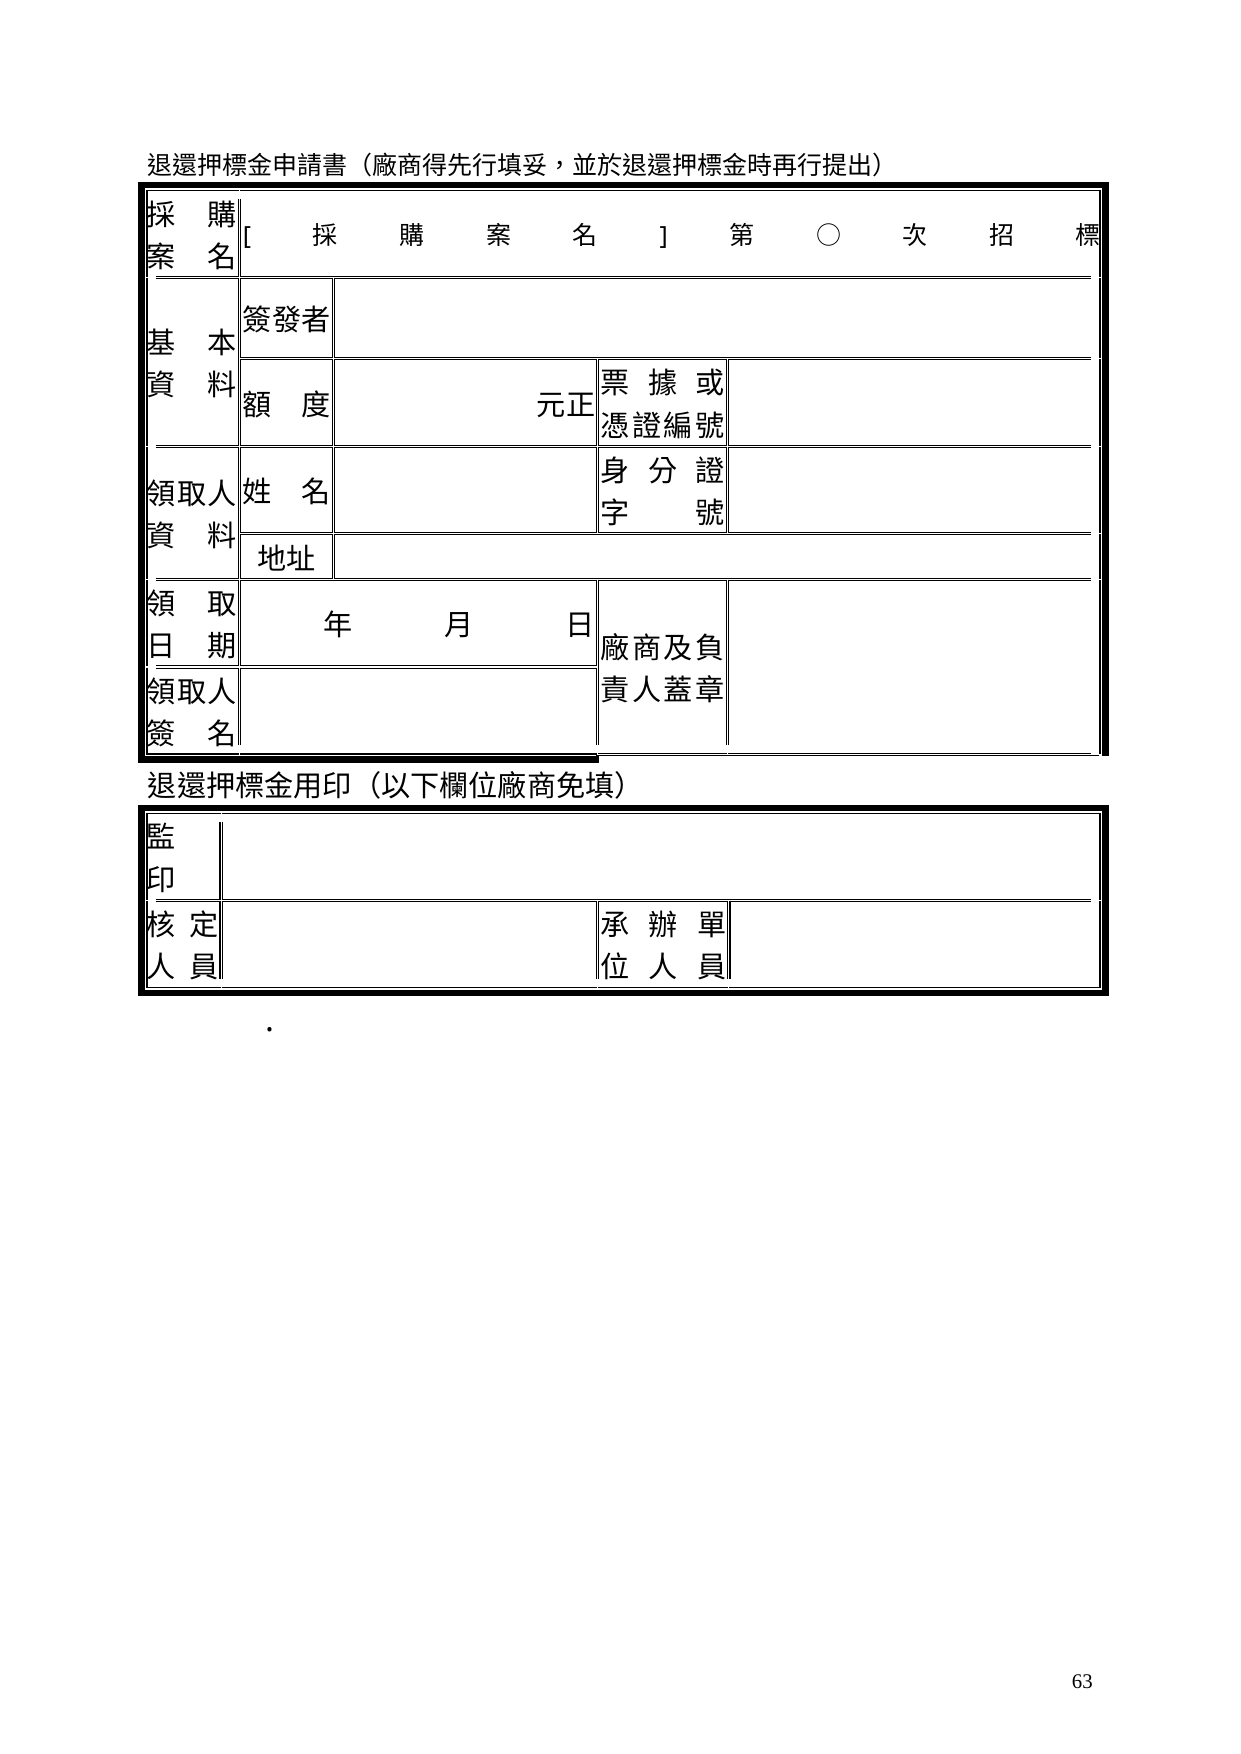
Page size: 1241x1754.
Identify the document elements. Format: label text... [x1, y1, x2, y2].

table_cell 年 月 日 [241, 581, 596, 665]
table_cell [334, 532, 1102, 578]
table_cell 領取人資料 [148, 445, 238, 578]
table_cell 簽發者 [241, 279, 332, 357]
table_header [採購案名]第○次招標 [240, 191, 1099, 276]
table_cell 身分證 字號 [599, 448, 726, 532]
subtitle 退還押標金申請書（廠商得先行填妥，並於退還押標金時再行提出） [148, 148, 1092, 182]
text 退還押標金用印（以下欄位廠商免填） [148, 762, 1092, 805]
table_cell 基本 資料 [148, 276, 238, 444]
table_cell 元正 [335, 360, 596, 444]
table_cell [335, 448, 596, 532]
table_cell 票據或 憑證編號 [599, 360, 726, 444]
table_cell 領取人簽名 [145, 665, 240, 753]
table_cell [729, 899, 1100, 986]
table_cell 額度 [241, 360, 332, 444]
table_cell [729, 357, 1100, 444]
table_cell 核定 人員 [148, 899, 221, 986]
table_cell 姓名 [241, 448, 332, 532]
table_cell [727, 578, 1100, 753]
table_header [221, 814, 1099, 899]
table_cell 地址 [241, 535, 332, 578]
table_cell 廠商及負 責人蓋章 [598, 581, 727, 753]
table_cell 領取 日期 [148, 578, 238, 665]
table_cell [221, 900, 598, 986]
table_cell [335, 276, 1100, 357]
table_cell 承辦單 位人員 [598, 900, 729, 986]
table_cell [729, 445, 1100, 532]
table_header 監 印 [148, 814, 221, 899]
table_cell [240, 665, 598, 753]
table_header 採購 案名 [145, 188, 240, 276]
